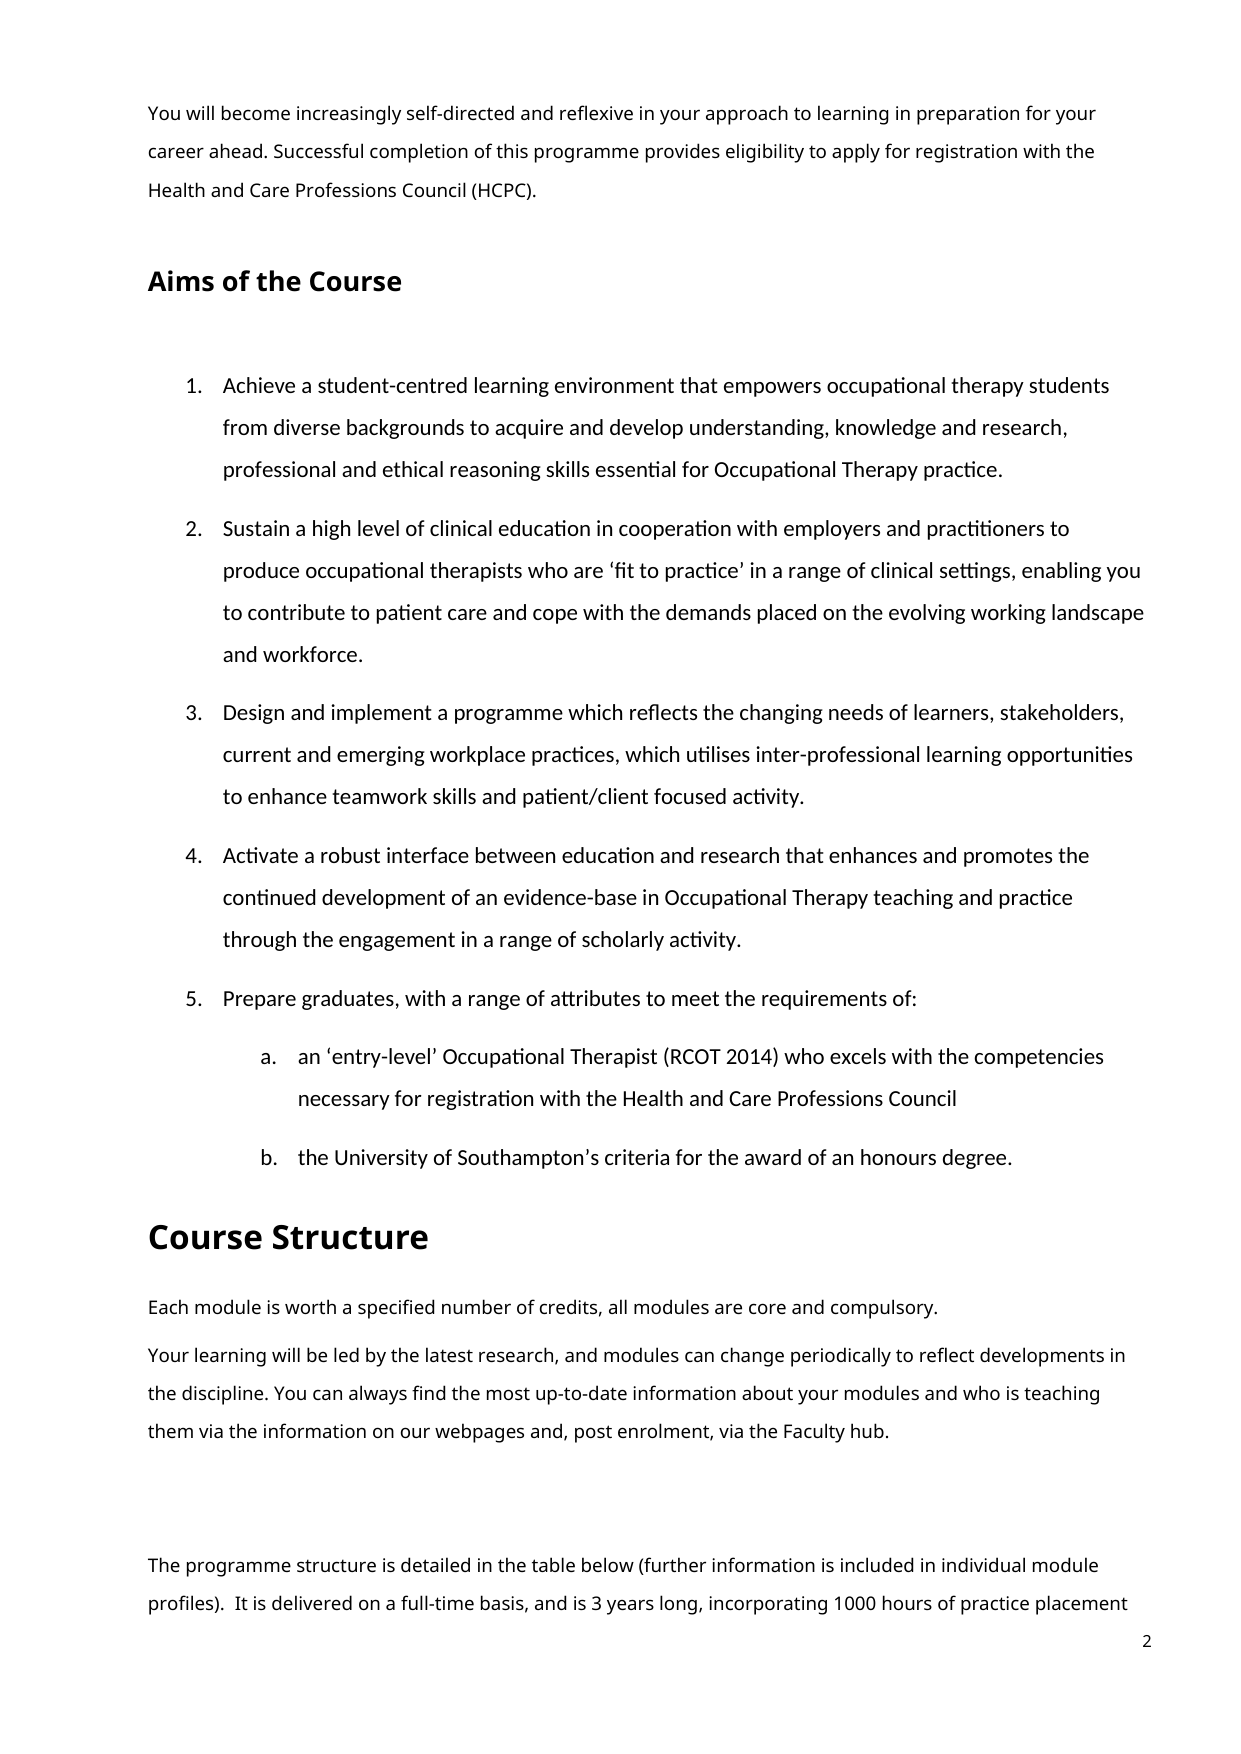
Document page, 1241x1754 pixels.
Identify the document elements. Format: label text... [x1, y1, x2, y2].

list Activate a robust interface between education and research that enhances and promotes the continued development of an evidence-base in Occupational Therapy teaching and practice through the engagement in a range of scholarly activity. [185, 841, 1152, 953]
list Design and implement a programme which reflects the changing needs of learners, stakeholders, current and emerging workplace practices, which utilises inter-professional learning opportunities to enhance teamwork skills and patient/client focused activity. [185, 698, 1152, 810]
text Each module is worth a specified number of credits, all modules are core and compulsory. [148, 1295, 1152, 1320]
list an ‘entry-level’ Occupational Therapist (RCOT 2014) who excels with the competencies necessary for registration with the Health and Care Professions Council [260, 1042, 1152, 1112]
subtitle Aims of the Course [148, 262, 1152, 299]
text You will become increasingly self-directed and reflexive in your approach to learning in preparation for your career ahead. Successful completion of this programme provides eligibility to apply for registration with the Health and Care Professions Council (HCPC). [148, 101, 1145, 202]
subtitle Course Structure [148, 1214, 1152, 1259]
text Your learning will be led by the latest research, and modules can change periodically to reflect developments in the discipline. You can always find the most up-to-date information about your modules and who is teaching them via the information on our webpages and, post enrolment, via the Faculty hub. [148, 1342, 1152, 1444]
list Achieve a student-centred learning environment that empowers occupational therapy students from diverse backgrounds to acquire and develop understanding, knowledge and research, professional and ethical reasoning skills essential for Occupational Therapy practice. [185, 371, 1152, 483]
table_header The programme structure is detailed in the table below (further information is included in individual module profiles). It is delivered on a full-time basis, and is 3 years long, incorporating 1000 hours of practice placement [136, 1514, 1152, 1616]
list the University of Southampton’s criteria for the award of an honours degree. [260, 1143, 1152, 1171]
list Prepare graduates, with a range of attributes to meet the requirements of: [185, 984, 1152, 1012]
list Sustain a high level of clinical education in cooperation with employers and practitioners to produce occupational therapists who are ‘fit to practice’ in a range of clinical settings, enabling you to contribute to patient care and cope with the demands placed on the evolving working landscape and workforce. [185, 514, 1152, 668]
